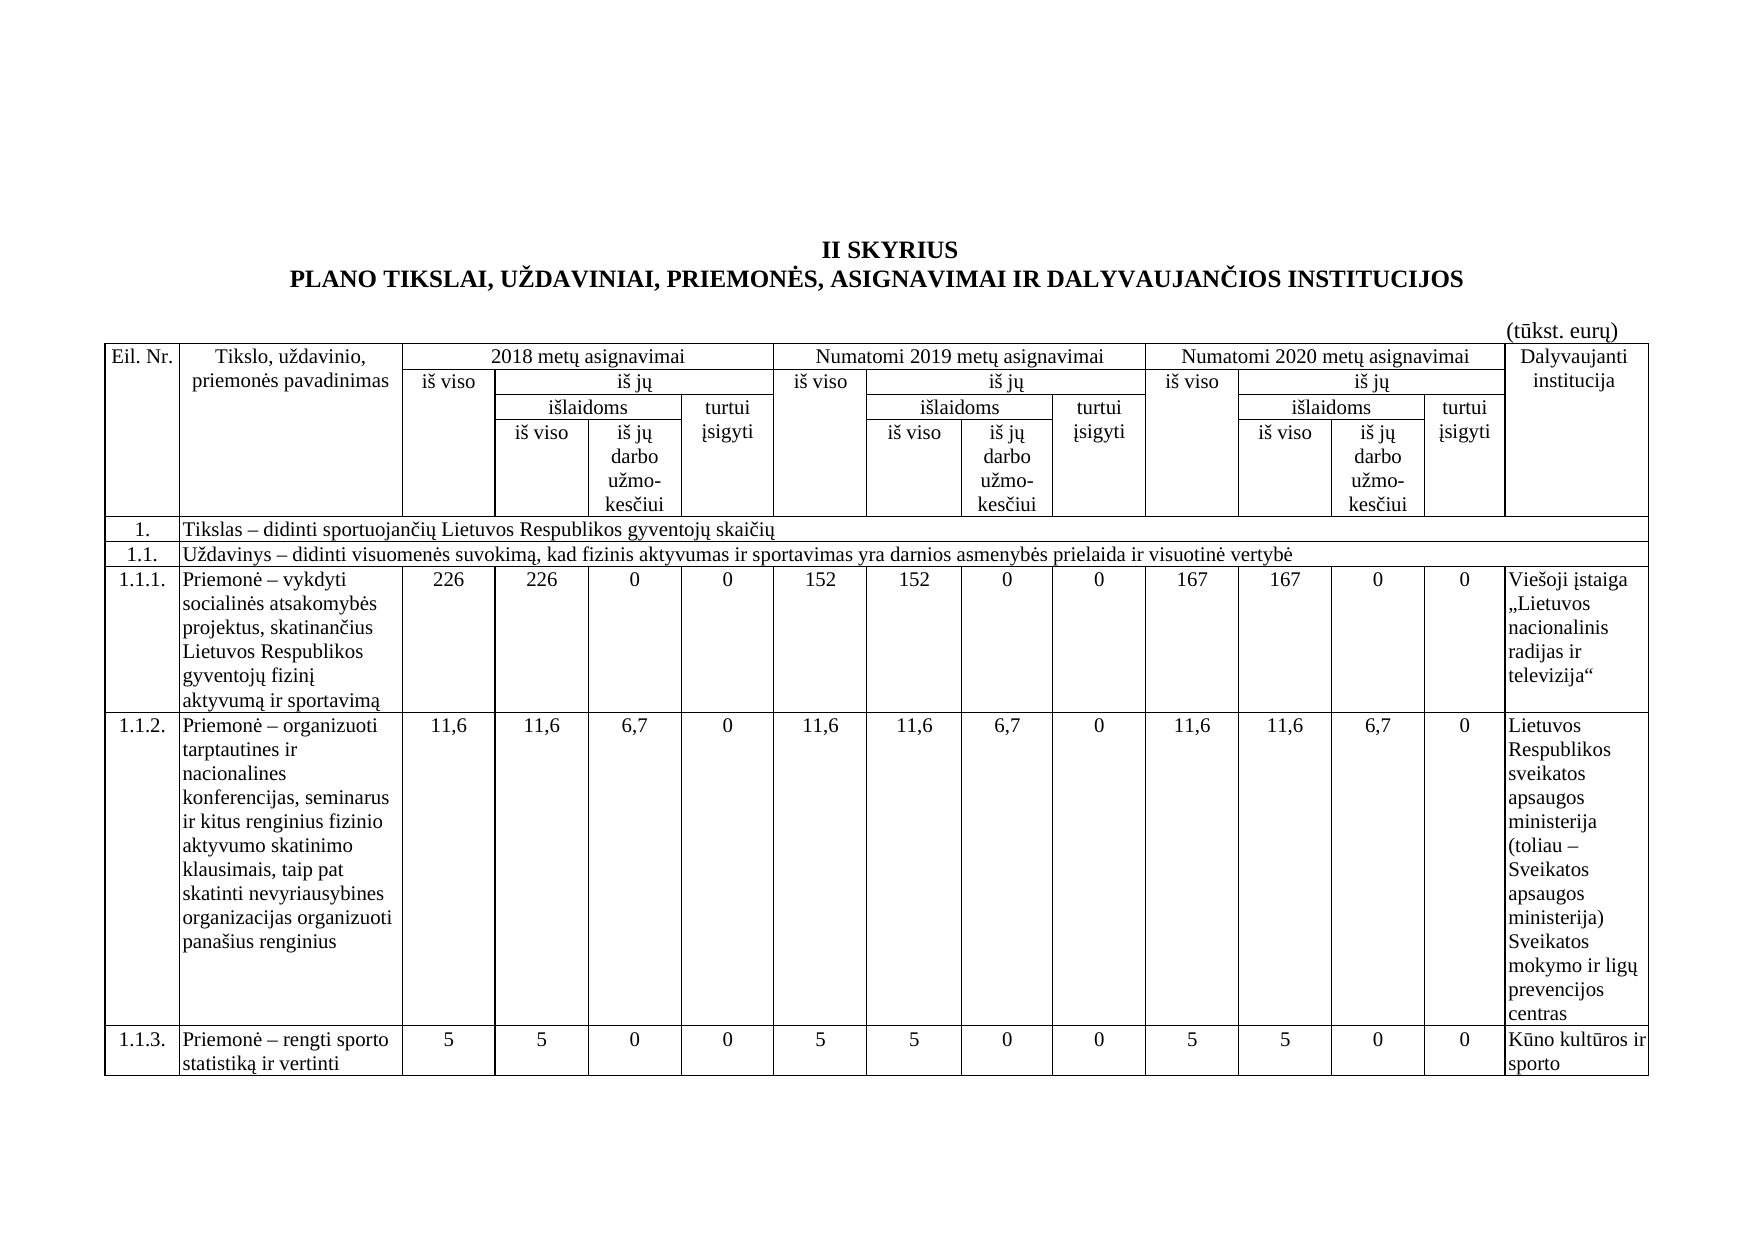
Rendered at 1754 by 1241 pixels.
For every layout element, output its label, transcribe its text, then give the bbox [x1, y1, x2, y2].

table_header Dalyvaujanti institucija [1506, 344, 1648, 516]
table_cell iš jų [867, 370, 1145, 393]
table_cell 152 [774, 567, 866, 712]
table_cell 5 [1239, 1026, 1331, 1074]
table_cell iš viso [1239, 420, 1331, 516]
table_cell iš jų darbo užmo-kesčiui [1332, 420, 1424, 516]
table_cell iš jų darbo užmo-kesčiui [962, 420, 1052, 516]
table_cell 5 [867, 1026, 961, 1074]
table_cell 11,6 [774, 713, 866, 1025]
table_cell iš viso [867, 420, 961, 516]
table_header Numatomi 2019 metų asignavimai [774, 344, 1145, 368]
table_cell 0 [1332, 1026, 1424, 1074]
table_cell 226 [496, 567, 588, 712]
table_cell 167 [1146, 567, 1238, 712]
table_cell Tikslas – didinti sportuojančių Lietuvos Respublikos gyventojų skaičių [180, 517, 1648, 541]
table_cell 0 [1053, 1026, 1145, 1074]
table_cell 1.1.2. [106, 713, 179, 1025]
table_cell 0 [1425, 713, 1504, 1025]
table_header Tikslo, uždavinio, priemonės pavadinimas [180, 344, 402, 516]
table_cell 1. [106, 517, 179, 541]
table_cell 0 [1425, 1026, 1504, 1074]
table_cell iš viso [403, 370, 494, 516]
table_cell turtui įsigyti [682, 395, 773, 516]
table_cell 0 [1425, 567, 1504, 712]
table_cell iš jų darbo užmo-kesčiui [589, 420, 681, 516]
table_cell Kūno kultūros ir sporto [1506, 1026, 1648, 1074]
table_cell 0 [682, 1026, 773, 1074]
table_cell 0 [682, 713, 773, 1025]
table_cell 0 [1332, 567, 1424, 712]
table_cell 0 [1053, 567, 1145, 712]
table_cell 5 [496, 1026, 588, 1074]
table_cell išlaidoms [1239, 395, 1424, 419]
table_cell išlaidoms [867, 395, 1052, 419]
table_cell 0 [589, 1026, 681, 1074]
table_cell iš jų [496, 370, 773, 393]
table_cell Uždavinys – didinti visuomenės suvokimą, kad fizinis aktyvumas ir sportavimas yra darnios asmenybės prielaida ir visuotinė vertybė [180, 542, 1648, 566]
table_cell iš viso [1146, 370, 1238, 516]
table_cell Viešoji įstaiga „Lietuvos nacionalinis radijas ir televizija“ [1506, 567, 1648, 712]
table_cell 1.1. [106, 542, 179, 566]
table_cell 167 [1239, 567, 1331, 712]
table_cell iš jų [1239, 370, 1504, 393]
table_cell turtui įsigyti [1425, 395, 1504, 516]
table_cell iš viso [774, 370, 866, 516]
table_cell 6,7 [1332, 713, 1424, 1025]
table_cell Priemonė – vykdyti socialinės atsakomybės projektus, skatinančius Lietuvos Respublikos gyventojų fizinį aktyvumą ir sportavimą [180, 567, 402, 712]
text II SKYRIUS [118, 235, 1636, 264]
table_cell 1.1.1. [106, 567, 179, 712]
table_cell 11,6 [1146, 713, 1238, 1025]
table_cell 5 [403, 1026, 494, 1074]
table_cell 6,7 [962, 713, 1052, 1025]
table_cell 152 [867, 567, 961, 712]
table_cell išlaidoms [496, 395, 681, 419]
table_cell 226 [403, 567, 494, 712]
table_cell 11,6 [867, 713, 961, 1025]
table_header Numatomi 2020 metų asignavimai [1146, 344, 1504, 368]
table_cell 5 [774, 1026, 866, 1074]
table_cell 11,6 [1239, 713, 1331, 1025]
table_cell 6,7 [589, 713, 681, 1025]
table_cell 5 [1146, 1026, 1238, 1074]
table_cell turtui įsigyti [1053, 395, 1145, 516]
table_cell 0 [1053, 713, 1145, 1025]
table_cell Lietuvos Respublikos sveikatos apsaugos ministerija (toliau – Sveikatos apsaugos ministerija) Sveikatos mokymo ir ligų prevencijos centras [1506, 713, 1648, 1025]
text plano tikslai, uždaviniai, priemonės, asignavimai ir DALYVAUJANČIOS institucijos [118, 264, 1636, 293]
table_header 2018 metų asignavimai [403, 344, 773, 368]
text (tūkst. eurų) [118, 317, 1636, 343]
table_cell Priemonė – rengti sporto statistiką ir vertinti [180, 1026, 402, 1074]
table_cell 1.1.3. [106, 1026, 179, 1074]
table_cell 0 [962, 1026, 1052, 1074]
table_cell Priemonė – organizuoti tarptautines ir nacionalines konferencijas, seminarus ir kitus renginius fizinio aktyvumo skatinimo klausimais, taip pat skatinti nevyriausybines organizacijas organizuoti panašius renginius [180, 713, 402, 1025]
table_cell 0 [589, 567, 681, 712]
table_header Eil. Nr. [106, 344, 179, 516]
table_cell 11,6 [496, 713, 588, 1025]
table_cell 0 [682, 567, 773, 712]
table_cell 11,6 [403, 713, 494, 1025]
table_cell iš viso [496, 420, 588, 516]
table_cell 0 [962, 567, 1052, 712]
